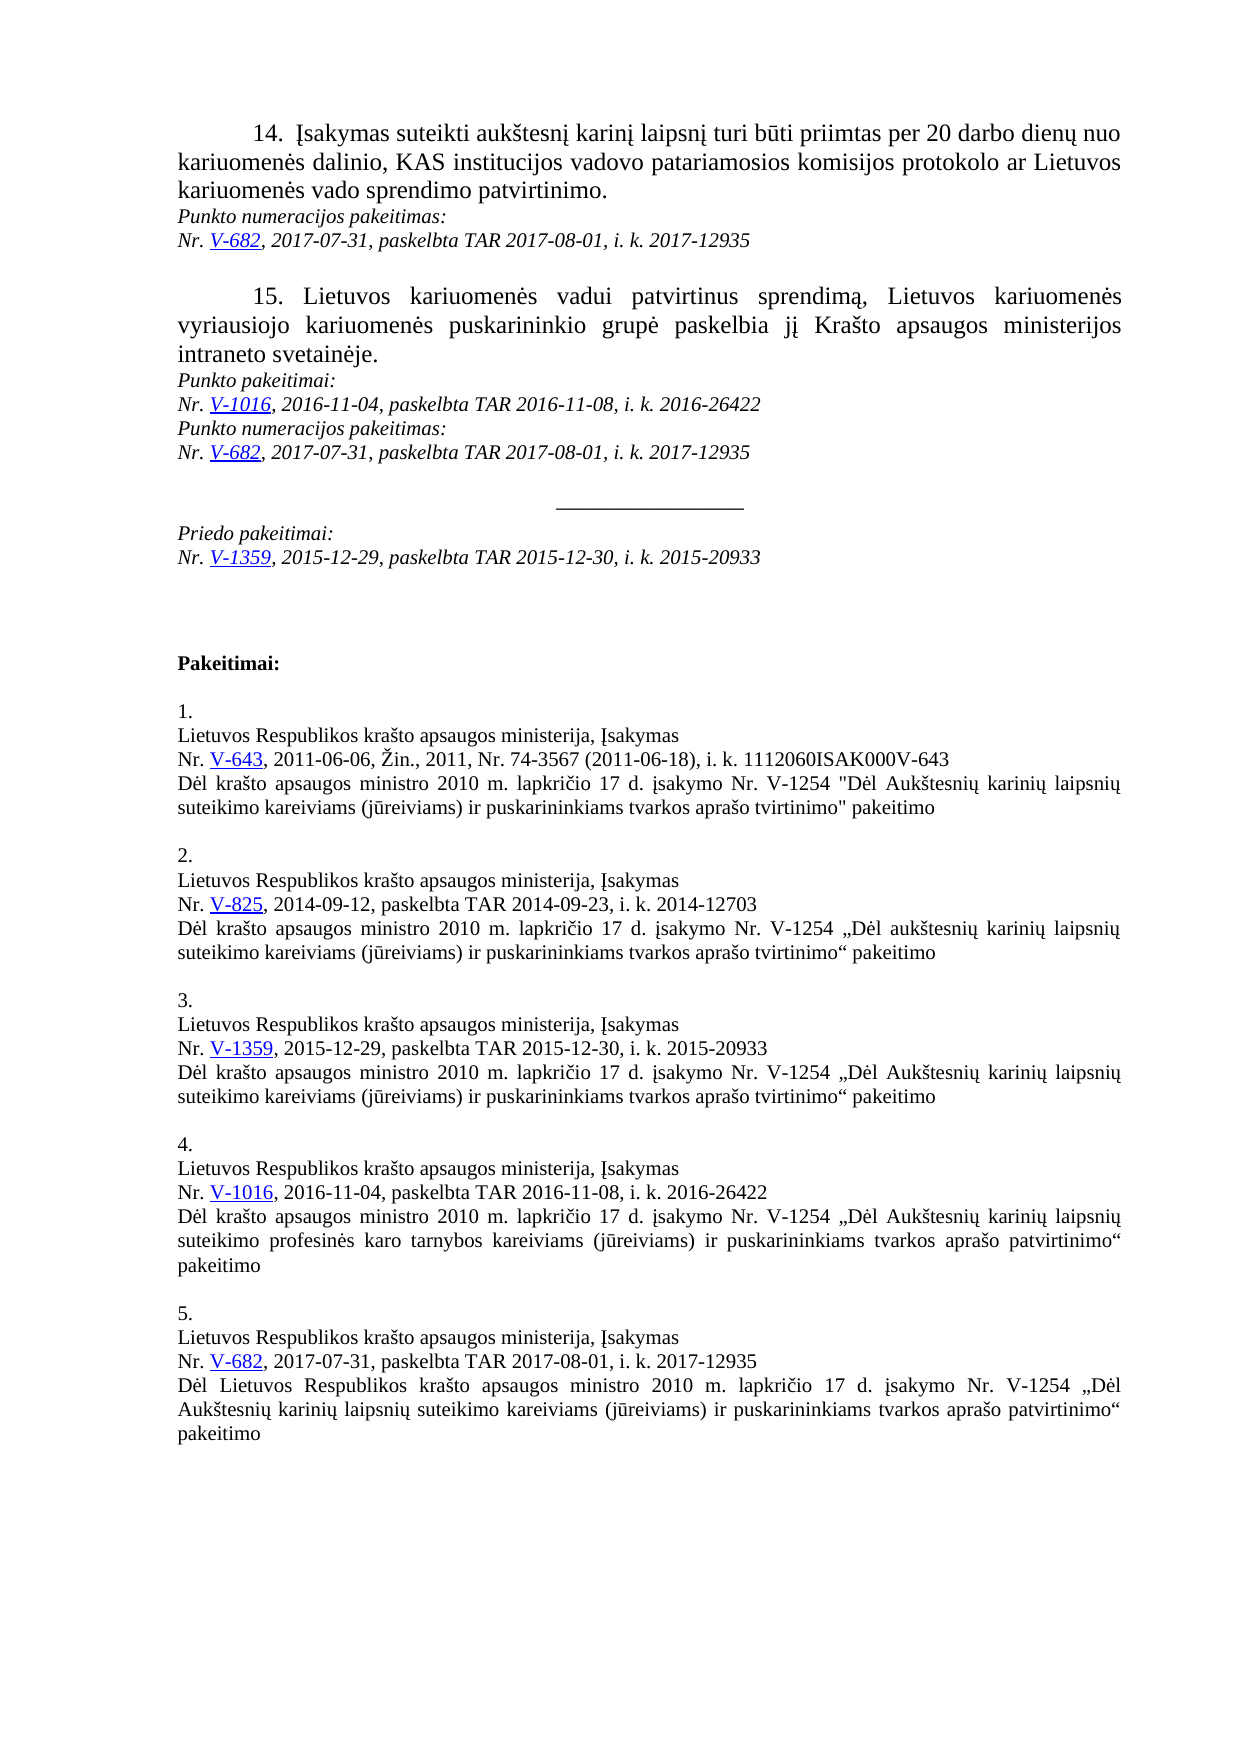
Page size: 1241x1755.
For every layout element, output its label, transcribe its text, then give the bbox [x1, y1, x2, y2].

text Lietuvos Respublikos krašto apsaugos ministerija, Įsakymas [177, 723, 1122, 747]
text Punkto numeracijos pakeitimas: [177, 416, 1122, 440]
text Nr. V-682, 2017-07-31, paskelbta TAR 2017-08-01, i. k. 2017-12935 [177, 228, 1122, 252]
text Priedo pakeitimai: [177, 521, 1122, 545]
text 2. [177, 843, 1122, 867]
text Dėl Lietuvos Respublikos krašto apsaugos ministro 2010 m. lapkričio 17 d. įsakymo Nr. V-1254 „Dėl Aukštesnių karinių laipsnių suteikimo kareiviams (jūreiviams) ir puskarininkiams tvarkos aprašo patvirtinimo“ pakeitimo [177, 1373, 1122, 1445]
text Lietuvos Respublikos krašto apsaugos ministerija, Įsakymas [177, 1156, 1122, 1180]
text Lietuvos Respublikos krašto apsaugos ministerija, Įsakymas [177, 1325, 1122, 1349]
text 1. [177, 699, 1122, 723]
text 5. [177, 1301, 1122, 1325]
text 15. Lietuvos kariuomenės vadui patvirtinus sprendimą, Lietuvos kariuomenės vyriausiojo kariuomenės puskarininkio grupė paskelbia jį Krašto apsaugos ministerijos intraneto svetainėje. [177, 281, 1122, 367]
text Dėl krašto apsaugos ministro 2010 m. lapkričio 17 d. įsakymo Nr. V-1254 „Dėl aukštesnių karinių laipsnių suteikimo kareiviams (jūreiviams) ir puskarininkiams tvarkos aprašo tvirtinimo“ pakeitimo [177, 916, 1122, 964]
text Pakeitimai: [177, 651, 1122, 675]
text Dėl krašto apsaugos ministro 2010 m. lapkričio 17 d. įsakymo Nr. V-1254 „Dėl Aukštesnių karinių laipsnių suteikimo kareiviams (jūreiviams) ir puskarininkiams tvarkos aprašo tvirtinimo“ pakeitimo [177, 1060, 1122, 1108]
text Dėl krašto apsaugos ministro 2010 m. lapkričio 17 d. įsakymo Nr. V-1254 "Dėl Aukštesnių karinių laipsnių suteikimo kareiviams (jūreiviams) ir puskarininkiams tvarkos aprašo tvirtinimo" pakeitimo [177, 771, 1122, 819]
text ––––––––––––––– [177, 492, 1122, 521]
text Lietuvos Respublikos krašto apsaugos ministerija, Įsakymas [177, 867, 1122, 892]
text Nr. V-1359, 2015-12-29, paskelbta TAR 2015-12-30, i. k. 2015-20933 [177, 545, 1122, 569]
text Lietuvos Respublikos krašto apsaugos ministerija, Įsakymas [177, 1012, 1122, 1036]
text Punkto pakeitimai: [177, 367, 1122, 392]
text Nr. V-1359, 2015-12-29, paskelbta TAR 2015-12-30, i. k. 2015-20933 [177, 1036, 1122, 1060]
text Nr. V-682, 2017-07-31, paskelbta TAR 2017-08-01, i. k. 2017-12935 [177, 440, 1122, 464]
text 4. [177, 1132, 1122, 1156]
text Nr. V-682, 2017-07-31, paskelbta TAR 2017-08-01, i. k. 2017-12935 [177, 1349, 1122, 1373]
text Punkto numeracijos pakeitimas: [177, 204, 1122, 228]
text Nr. V-1016, 2016-11-04, paskelbta TAR 2016-11-08, i. k. 2016-26422 [177, 392, 1122, 416]
text 14. Įsakymas suteikti aukštesnį karinį laipsnį turi būti priimtas per 20 darbo dienų nuo kariuomenės dalinio, KAS institucijos vadovo patariamosios komisijos protokolo ar Lietuvos kariuomenės vado sprendimo patvirtinimo. [177, 118, 1122, 204]
text Nr. V-825, 2014-09-12, paskelbta TAR 2014-09-23, i. k. 2014-12703 [177, 892, 1122, 916]
text Nr. V-643, 2011-06-06, Žin., 2011, Nr. 74-3567 (2011-06-18), i. k. 1112060ISAK000V-643 [177, 747, 1122, 771]
text Dėl krašto apsaugos ministro 2010 m. lapkričio 17 d. įsakymo Nr. V-1254 „Dėl Aukštesnių karinių laipsnių suteikimo profesinės karo tarnybos kareiviams (jūreiviams) ir puskarininkiams tvarkos aprašo patvirtinimo“ pakeitimo [177, 1204, 1122, 1277]
text 3. [177, 988, 1122, 1012]
text Nr. V-1016, 2016-11-04, paskelbta TAR 2016-11-08, i. k. 2016-26422 [177, 1180, 1122, 1204]
